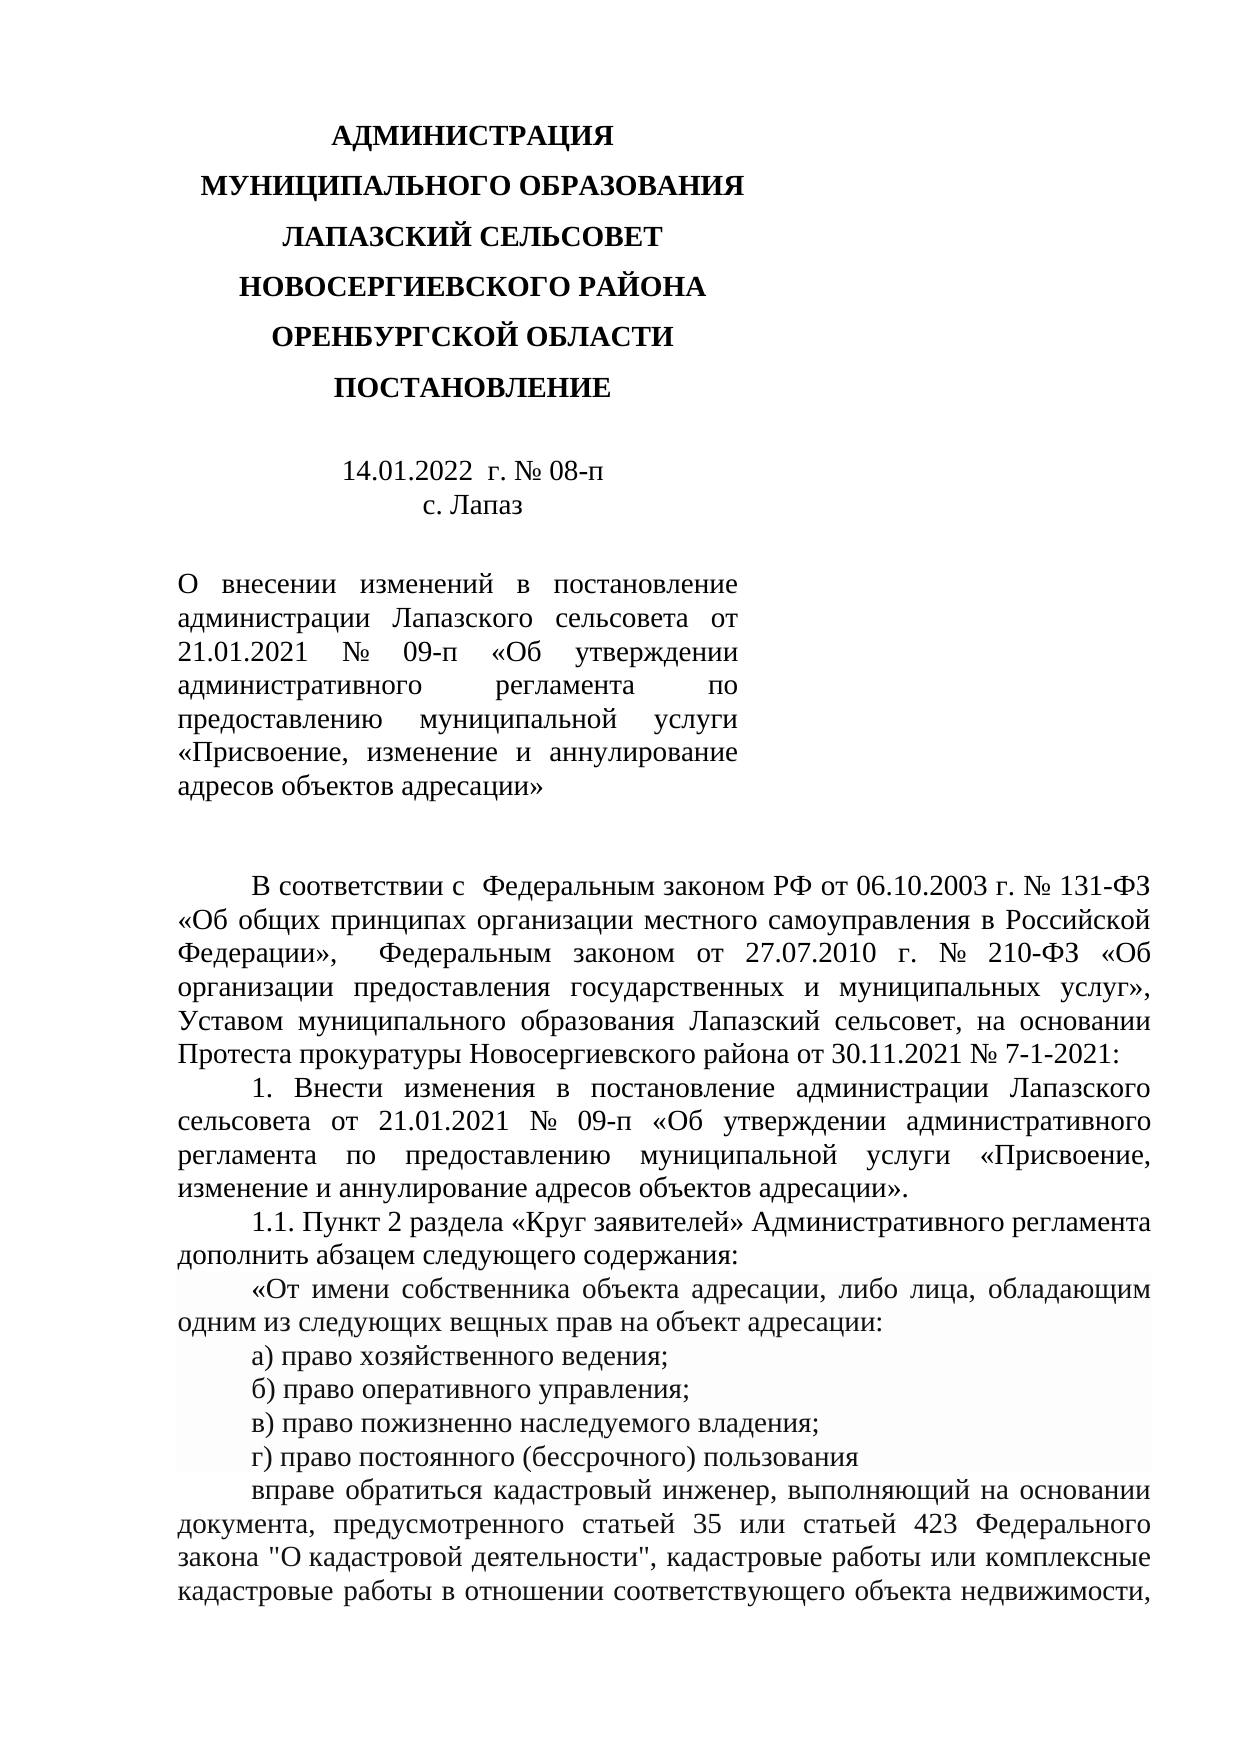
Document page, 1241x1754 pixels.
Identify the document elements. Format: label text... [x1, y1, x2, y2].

text г) право постоянного (бессрочного) пользования [177, 1439, 1152, 1472]
text ЛАПАЗСКИЙ СЕЛЬСОВЕТ [177, 219, 768, 252]
text 14.01.2022 г. № 08-п [177, 453, 768, 487]
title 1. Внести изменения в постановление администрации Лапазского сельсовета от 21.01.2021 № 09-п «Об утверждении административного регламента по предоставлению муниципальной услуги «Присвоение, изменение и аннулирование адресов объектов адресации». [177, 1070, 1152, 1204]
text АДМИНИСТРАЦИЯ [177, 118, 768, 152]
text в) право пожизненно наследуемого владения; [177, 1405, 1152, 1439]
text а) право хозяйственного ведения; [177, 1338, 1152, 1372]
text В соответствии с Федеральным законом РФ от 06.10.2003 г. № 131-ФЗ «Об общих принципах организации местного самоуправления в Российской Федерации», Федеральным законом от 27.07.2010 г. № 210-ФЗ «Об организации предоставления государственных и муниципальных услуг», Уставом муниципального образования Лапазский сельсовет, на основании Протеста прокуратуры Новосергиевского района от 30.11.2021 № 7-1-2021: [177, 868, 1152, 1070]
text б) право оперативного управления; [177, 1372, 1152, 1405]
title вправе обратиться кадастровый инженер, выполняющий на основании документа, предусмотренного статьей 35 или статьей 423 Федерального закона "О кадастровой деятельности", кадастровые работы или комплексные кадастровые работы в отношении соответствующего объекта недвижимости, [177, 1472, 1152, 1606]
text ПОСТАНОВЛЕНИЕ [177, 370, 768, 403]
text МУНИЦИПАЛЬНОГО ОБРАЗОВАНИЯ [177, 168, 768, 202]
title 1.1. Пункт 2 раздела «Круг заявителей» Административного регламента дополнить абзацем следующего содержания: [177, 1204, 1152, 1271]
text с. Лапаз [177, 487, 768, 521]
text НОВОСЕРГИЕВСКОГО РАЙОНА [177, 269, 768, 303]
text «От имени собственника объекта адресации, либо лица, обладающим одним из следующих вещных прав на объект адресации: [177, 1271, 1152, 1338]
text ОРЕНБУРГСКОЙ ОБЛАСТИ [177, 319, 768, 353]
title О внесении изменений в постановление администрации Лапазского сельсовета от 21.01.2021 № 09-п «Об утверждении административного регламента по предоставлению муниципальной услуги «Присвоение, изменение и аннулирование адресов объектов адресации» [177, 567, 738, 801]
